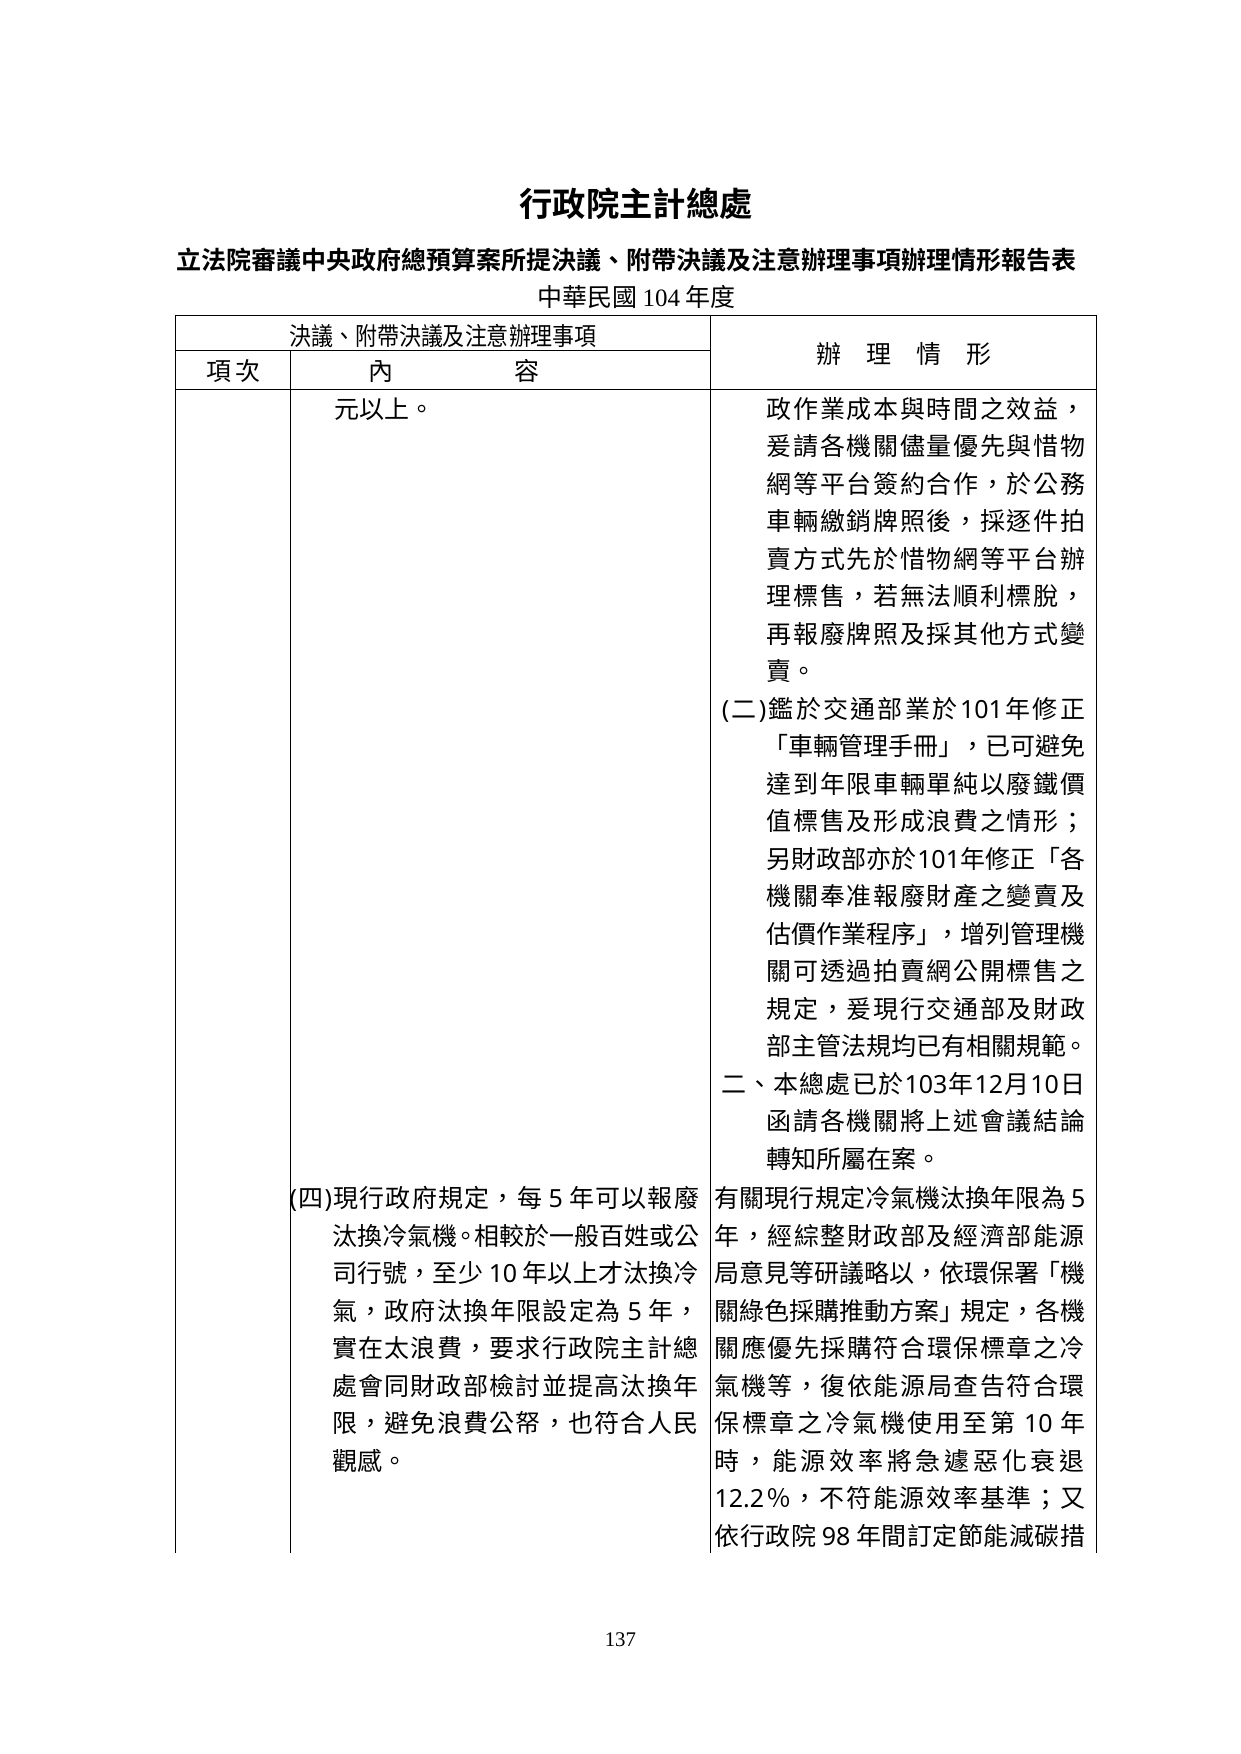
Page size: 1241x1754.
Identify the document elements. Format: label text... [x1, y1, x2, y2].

table_cell (四)現行政府規定，每5年可以報廢汰換冷氣機。相較於一般百姓或公司行號，至少10年以上才汰換冷氣，政府汰換年限設定為5年，實在太浪費，要求行政院主計總處會同財政部檢討並提高汰換年限，避免浪費公帑，也符合人民觀感。 [291, 1178, 710, 1553]
table_cell 辦理情形 [711, 316, 1096, 389]
table_cell 政作業成本與時間之效益，爰請各機關儘量優先與惜物網等平台簽約合作，於公務車輛繳銷牌照後，採逐件拍賣方式先於惜物網等平台辦理標售，若無法順利標脫，再報廢牌照及採其他方式變賣。 (二)鑑於交通部業於101年修正「車輛管理手冊」，已可避免達到年限車輛單純以廢鐵價值標售及形成浪費之情形；另財政部亦於101年修正「各機關奉准報廢財產之變賣及估價作業程序」，增列管理機關可透過拍賣網公開標售之規定，爰現行交通部及財政部主管法規均已有相關規範。 二、本總處已於103年12月10日函請各機關將上述會議結論轉知所屬在案。 [711, 390, 1096, 1178]
table_cell [176, 1178, 290, 1553]
table_header 行政院主計總處 立法院審議中央政府總預算案所提決議、附帶決議及注意辦理事項辦理情形報告表 中華民國104年度 [175, 165, 1096, 314]
table_cell 內 容 [291, 351, 710, 389]
table_cell [176, 390, 290, 1178]
table_cell 有關現行規定冷氣機汰換年限為5年，經綜整財政部及經濟部能源局意見等研議略以，依環保署「機關綠色採購推動方案」規定，各機關應優先採購符合環保標章之冷氣機等，復依能源局查告符合環保標章之冷氣機使用至第10年時，能源效率將急遽惡化衰退12.2％，不符能源效率基準；又依行政院98年間訂定節能減碳措 [711, 1178, 1096, 1553]
table_cell 項次 [176, 351, 290, 389]
table_cell 元以上。 [291, 390, 710, 1178]
table_cell 決議、附帶決議及注意辦理事項 [176, 316, 710, 350]
